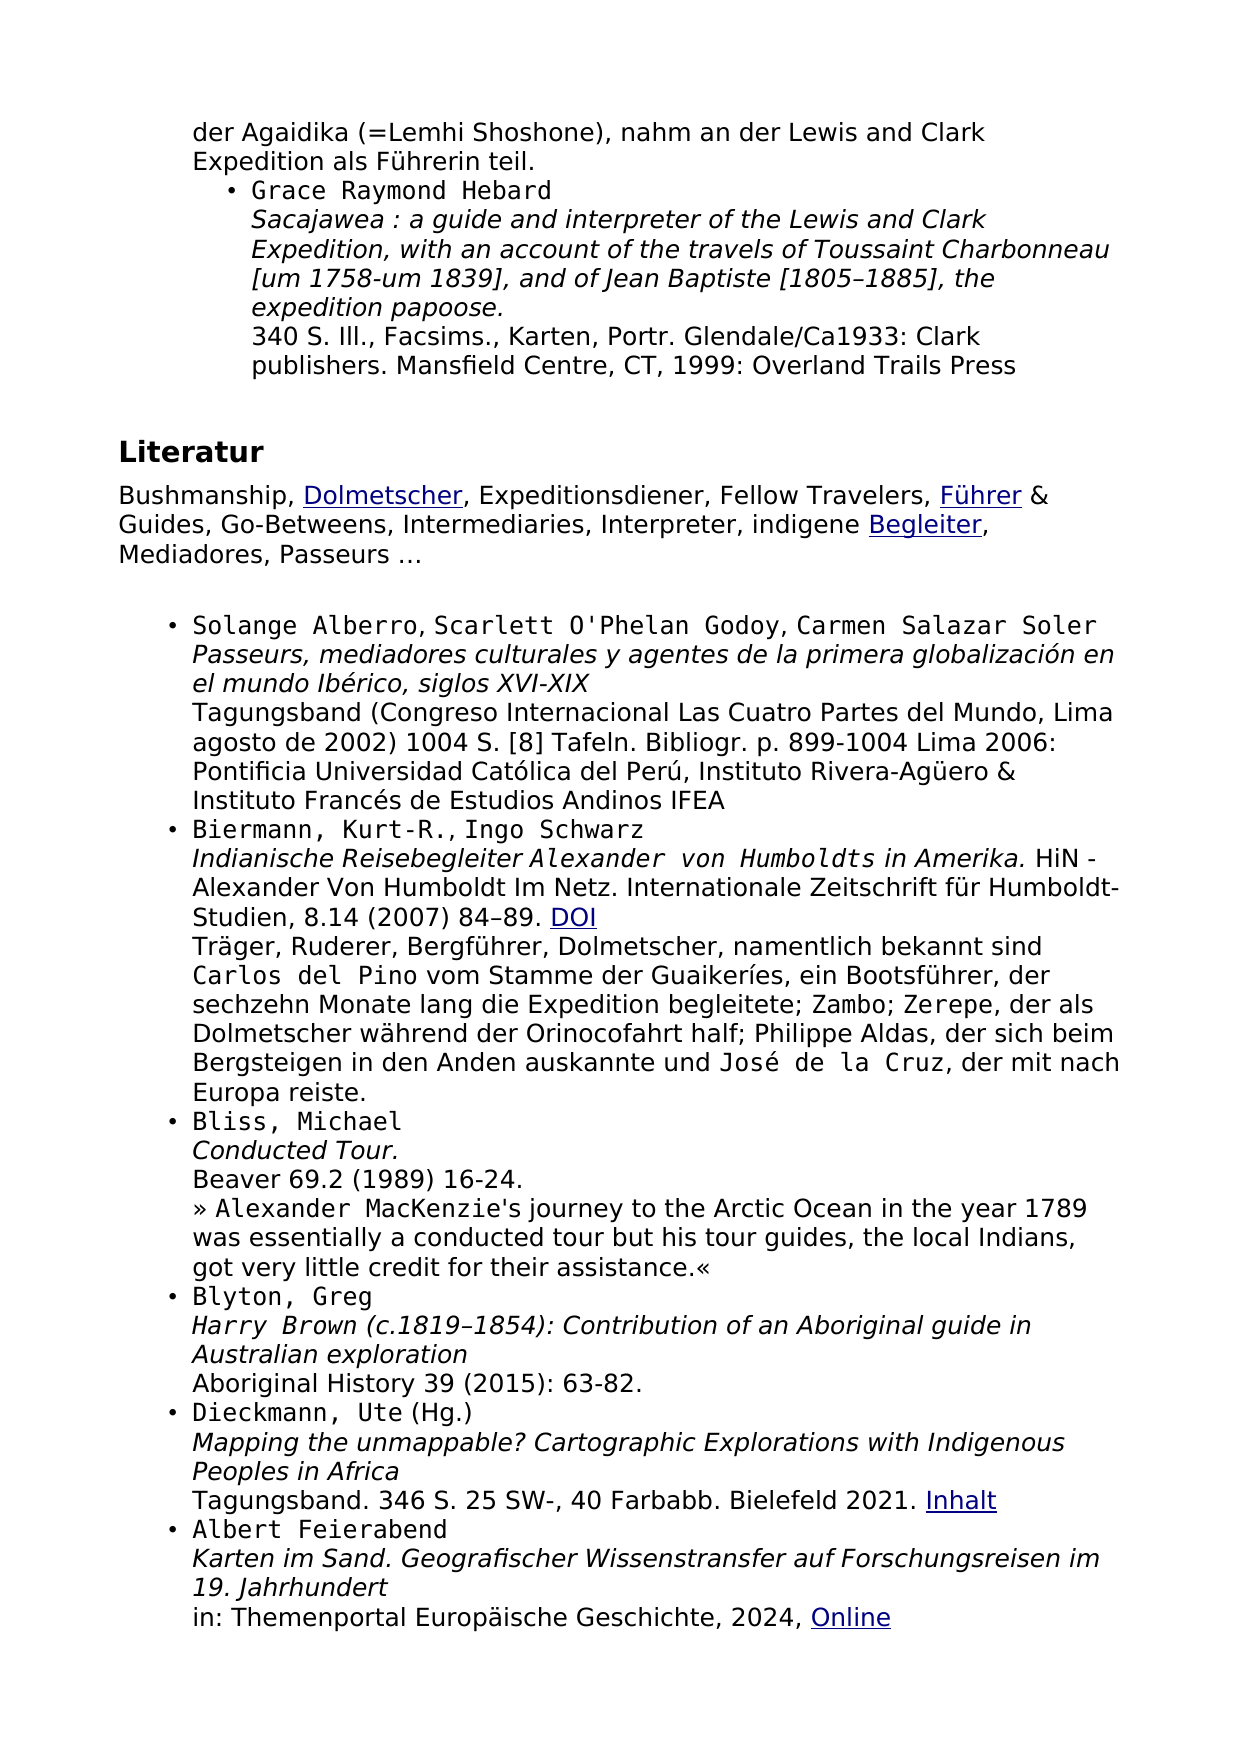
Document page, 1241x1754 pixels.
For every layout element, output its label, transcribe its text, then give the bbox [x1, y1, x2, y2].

list Bliss, Michael Conducted Tour. Beaver 69.2 (1989) 16-24. » Alexander MacKenzie's journey to the Arctic Ocean in the year 1789 was essentially a conducted tour but his tour guides, the local Indians, got very little credit for their assistance.« [177, 1107, 1122, 1282]
subtitle Literatur [118, 435, 1122, 469]
list Solange Alberro, Scarlett O'Phelan Godoy, Carmen Salazar Soler Passeurs, mediadores culturales y agentes de la primera globalización en el mundo Ibérico, siglos XVI-XIX Tagungsband (Congreso Internacional Las Cuatro Partes del Mundo, Lima agosto de 2002) 1004 S. [8] Tafeln. Bibliogr. p. 899-1004 Lima 2006: Pontificia Universidad Católica del Perú, Instituto Rivera-Agüero & Instituto Francés de Estudios Andinos IFEA [177, 611, 1122, 815]
text Bushmanship, Dolmetscher, Expeditionsdiener, Fellow Travelers, Führer & Guides, Go-Betweens, Intermediaries, Interpreter, indigene Begleiter, Mediadores, Passeurs … [118, 482, 1122, 569]
list Dieckmann, Ute (Hg.) Mapping the unmappable? Cartographic Explorations with Indigenous Peoples in Africa Tagungsband. 346 S. 25 SW-, 40 Farbabb. Bielefeld 2021. Inhalt [177, 1398, 1122, 1515]
list Biermann, Kurt-R., Ingo Schwarz Indianische Reisebegleiter Alexander von Humboldts in Amerika. HiN - Alexander Von Humboldt Im Netz. Internationale Zeitschrift für Humboldt-Studien, 8.14 (2007) 84–89. DOI Träger, Ruderer, Bergführer, Dolmetscher, namentlich bekannt sind Carlos del Pino vom Stamme der Guaikeríes, ein Bootsführer, der sechzehn Monate lang die Expedition begleitete; Zambo; Zerepe, der als Dolmetscher während der Orinocofahrt half; Philippe Aldas, der sich beim Bergsteigen in den Anden auskannte und José de la Cruz, der mit nach Europa reiste. [177, 815, 1122, 1107]
list Blyton, Greg Harry Brown (c.1819–1854): Contribution of an Aboriginal guide in Australian exploration Aboriginal History 39 (2015): 63-82. [177, 1282, 1122, 1398]
list Albert Feierabend Karten im Sand. Geografischer Wissenstransfer auf Forschungsreisen im 19. Jahrhundert in: Themenportal Europäische Geschichte, 2024, Online [177, 1515, 1122, 1632]
list Grace Raymond Hebard Sacajawea : a guide and interpreter of the Lewis and Clark Expedition, with an account of the travels of Toussaint Charbonneau [um 1758-um 1839], and of Jean Baptiste [1805–1885], the expedition papoose. 340 S. Ill., Facsims., Karten, Portr. Glendale/Ca1933: Clark publishers. Mansfield Centre, CT, 1999: Overland Trails Press [236, 176, 1122, 381]
list der Agaidika (=Lemhi Shoshone), nahm an der Lewis and Clark Expedition als Führerin teil. [177, 118, 1122, 176]
